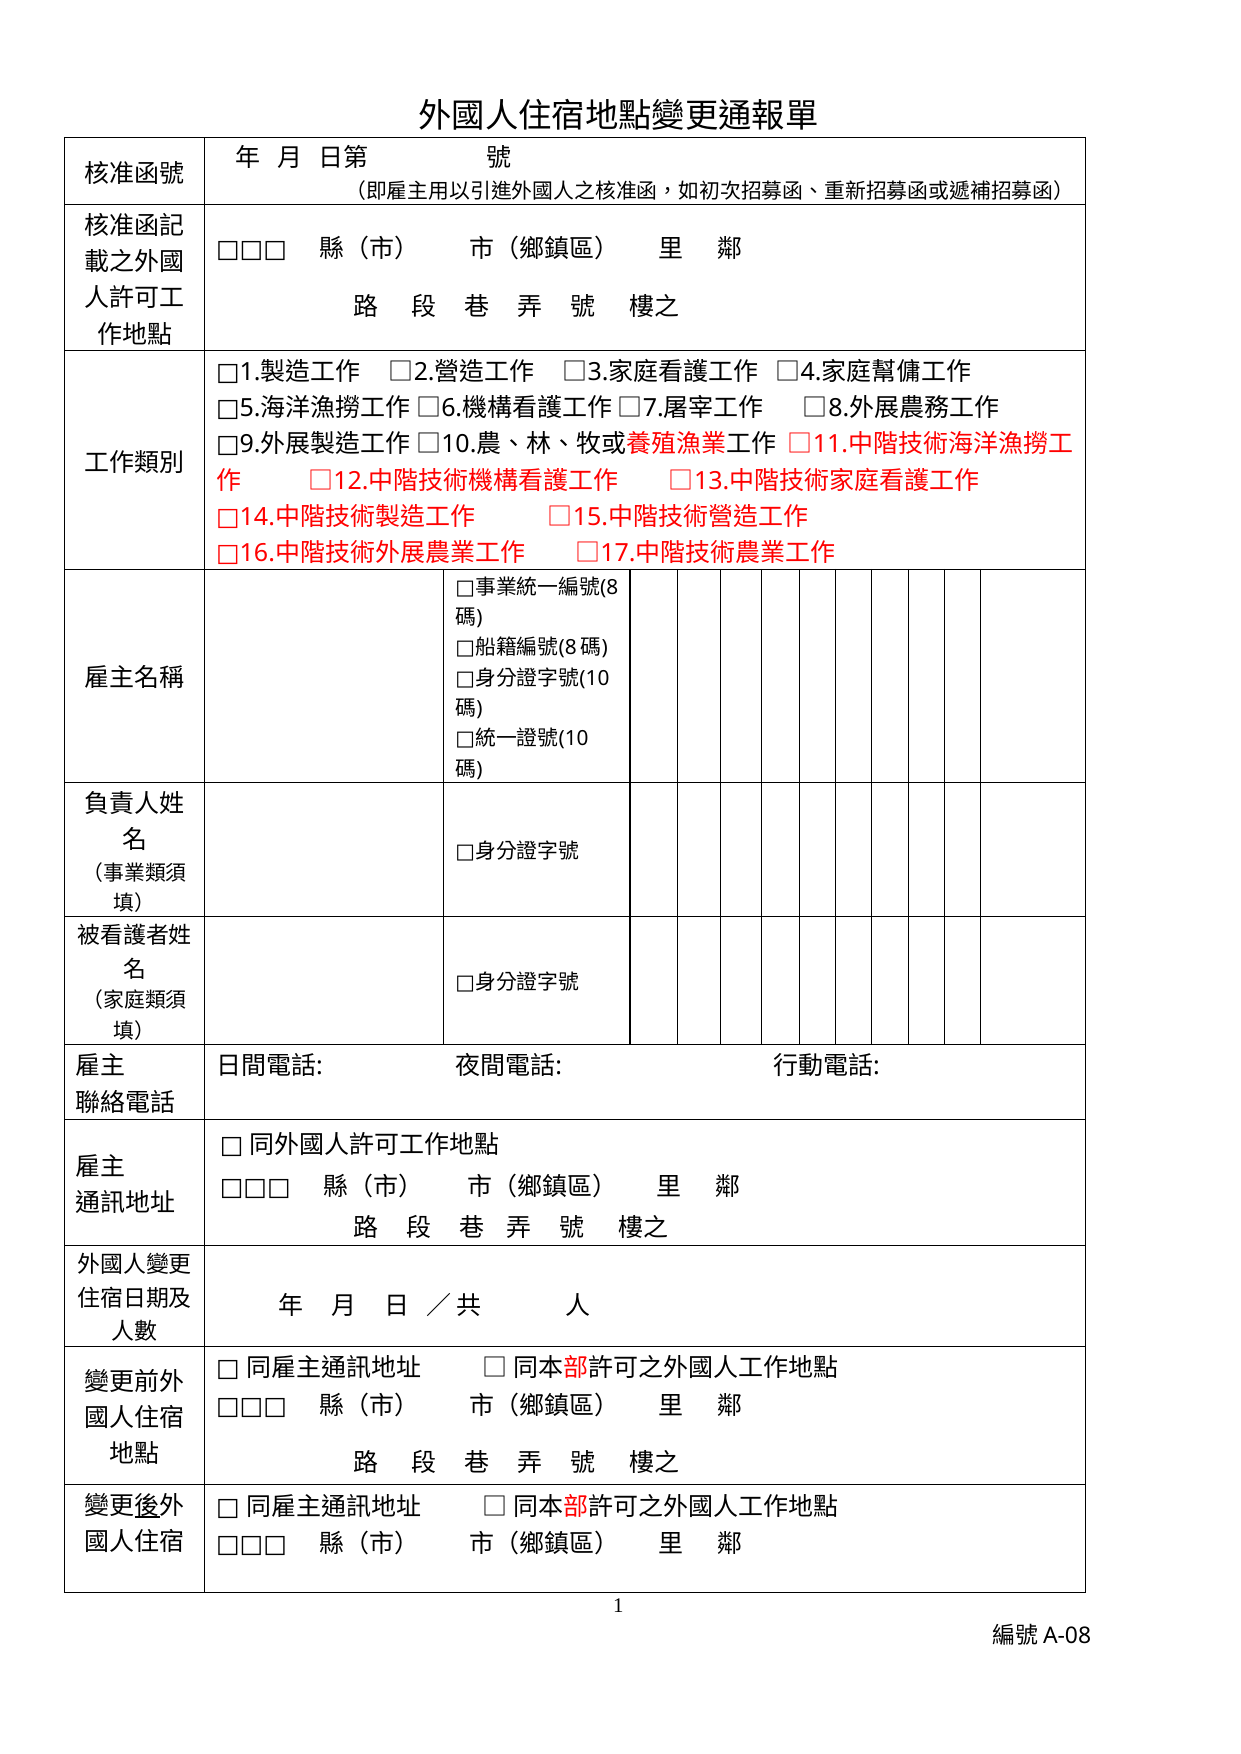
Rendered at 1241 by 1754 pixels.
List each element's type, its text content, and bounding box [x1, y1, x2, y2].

table_cell 外國人變更住宿日期及人數 [65, 1246, 204, 1346]
table_cell 年 月 日 ∕ 共 人 [205, 1246, 1085, 1346]
table_cell □事業統一編號(8碼) □船籍編號(8碼) □身分證字號(10碼) □統一證號(10碼) [444, 570, 629, 782]
table_cell [678, 570, 720, 782]
table_cell 雇主 聯絡電話 [65, 1045, 204, 1119]
table_cell □1.製造工作 □2.營造工作 □3.家庭看護工作 □4.家庭幫傭工作 □5.海洋漁撈工作 □6.機構看護工作 □7.屠宰工作 □8.外展農務工作 □9.外展製造工作 □10.農、林、牧或養殖漁業工作 □11.中階技術海洋漁撈工作 □12.中階技術機構看護工作 □13.中階技術家庭看護工作 □14.中階技術製造工作 □15.中階技術營造工作 □16.中階技術外展農業工作 □17.中階技術農業工作 [205, 351, 1085, 569]
table_cell [800, 570, 835, 782]
table_cell 負責人姓名 （事業類須填） [65, 783, 204, 916]
table_header 核准函號 [65, 138, 204, 204]
table_cell [762, 917, 799, 1044]
table_cell [205, 917, 443, 1044]
table_cell [909, 917, 944, 1044]
table_header 年 月 日第 號 （即雇主用以引進外國人之核准函，如初次招募函、重新招募函或遞補招募函） [205, 138, 1085, 204]
table_cell [721, 917, 761, 1044]
table_cell [836, 917, 871, 1044]
table_cell 夜間電話: [444, 1045, 762, 1119]
table_cell 工作類別 [65, 351, 204, 569]
table_cell 被看護者姓名 （家庭類須填） [65, 917, 204, 1044]
table_cell [872, 783, 908, 916]
table_cell [762, 783, 799, 916]
table_cell [631, 570, 677, 782]
table_cell [678, 917, 720, 1044]
table_cell [945, 783, 980, 916]
table_cell [800, 917, 835, 1044]
table_cell [836, 570, 871, 782]
table_cell 雇主名稱 [65, 570, 204, 782]
table_cell 行動電話: [762, 1045, 1085, 1119]
table_cell [945, 570, 980, 782]
table_cell [872, 570, 908, 782]
table_cell 雇主 通訊地址 [65, 1120, 204, 1245]
table_cell [836, 783, 871, 916]
table_cell [800, 783, 835, 916]
table_cell [981, 917, 1085, 1044]
table_cell □身分證字號 [444, 917, 629, 1044]
table_cell 核准函記載之外國人許可工作地點 [65, 205, 204, 350]
table_cell □□□ 縣（市） 市（鄉鎮區） 里 鄰 路 段 巷 弄 號 樓之 [205, 205, 1085, 350]
table_cell [909, 570, 944, 782]
table_cell [762, 570, 799, 782]
table_cell [205, 570, 443, 782]
table_cell 日間電話: [205, 1045, 444, 1119]
table_cell [981, 570, 1085, 782]
table_cell □ 同雇主通訊地址 □ 同本部許可之外國人工作地點 □□□ 縣（市） 市（鄉鎮區） 里 鄰 路 段 巷 弄 號 樓之 [205, 1347, 1085, 1484]
table_cell [721, 570, 761, 782]
table_cell □身分證字號 [444, 783, 629, 916]
table_cell [981, 783, 1085, 916]
text 外國人住宿地點變更通報單 [107, 89, 1128, 137]
table_cell [678, 783, 720, 916]
table_cell 變更後外國人住宿 [65, 1485, 204, 1592]
table_cell [631, 917, 677, 1044]
table_cell [872, 917, 908, 1044]
table_cell [909, 783, 944, 916]
table_cell [721, 783, 761, 916]
table_cell [945, 917, 980, 1044]
table_cell 變更前外國人住宿地點 [65, 1347, 204, 1484]
table_cell □ 同外國人許可工作地點 □□□ 縣（市） 市（鄉鎮區） 里 鄰 路 段 巷 弄 號 樓之 [205, 1120, 1085, 1245]
table_cell [205, 783, 443, 916]
table_cell □ 同雇主通訊地址 □ 同本部許可之外國人工作地點 □□□ 縣（市） 市（鄉鎮區） 里 鄰 [205, 1485, 1085, 1592]
table_cell [631, 783, 677, 916]
